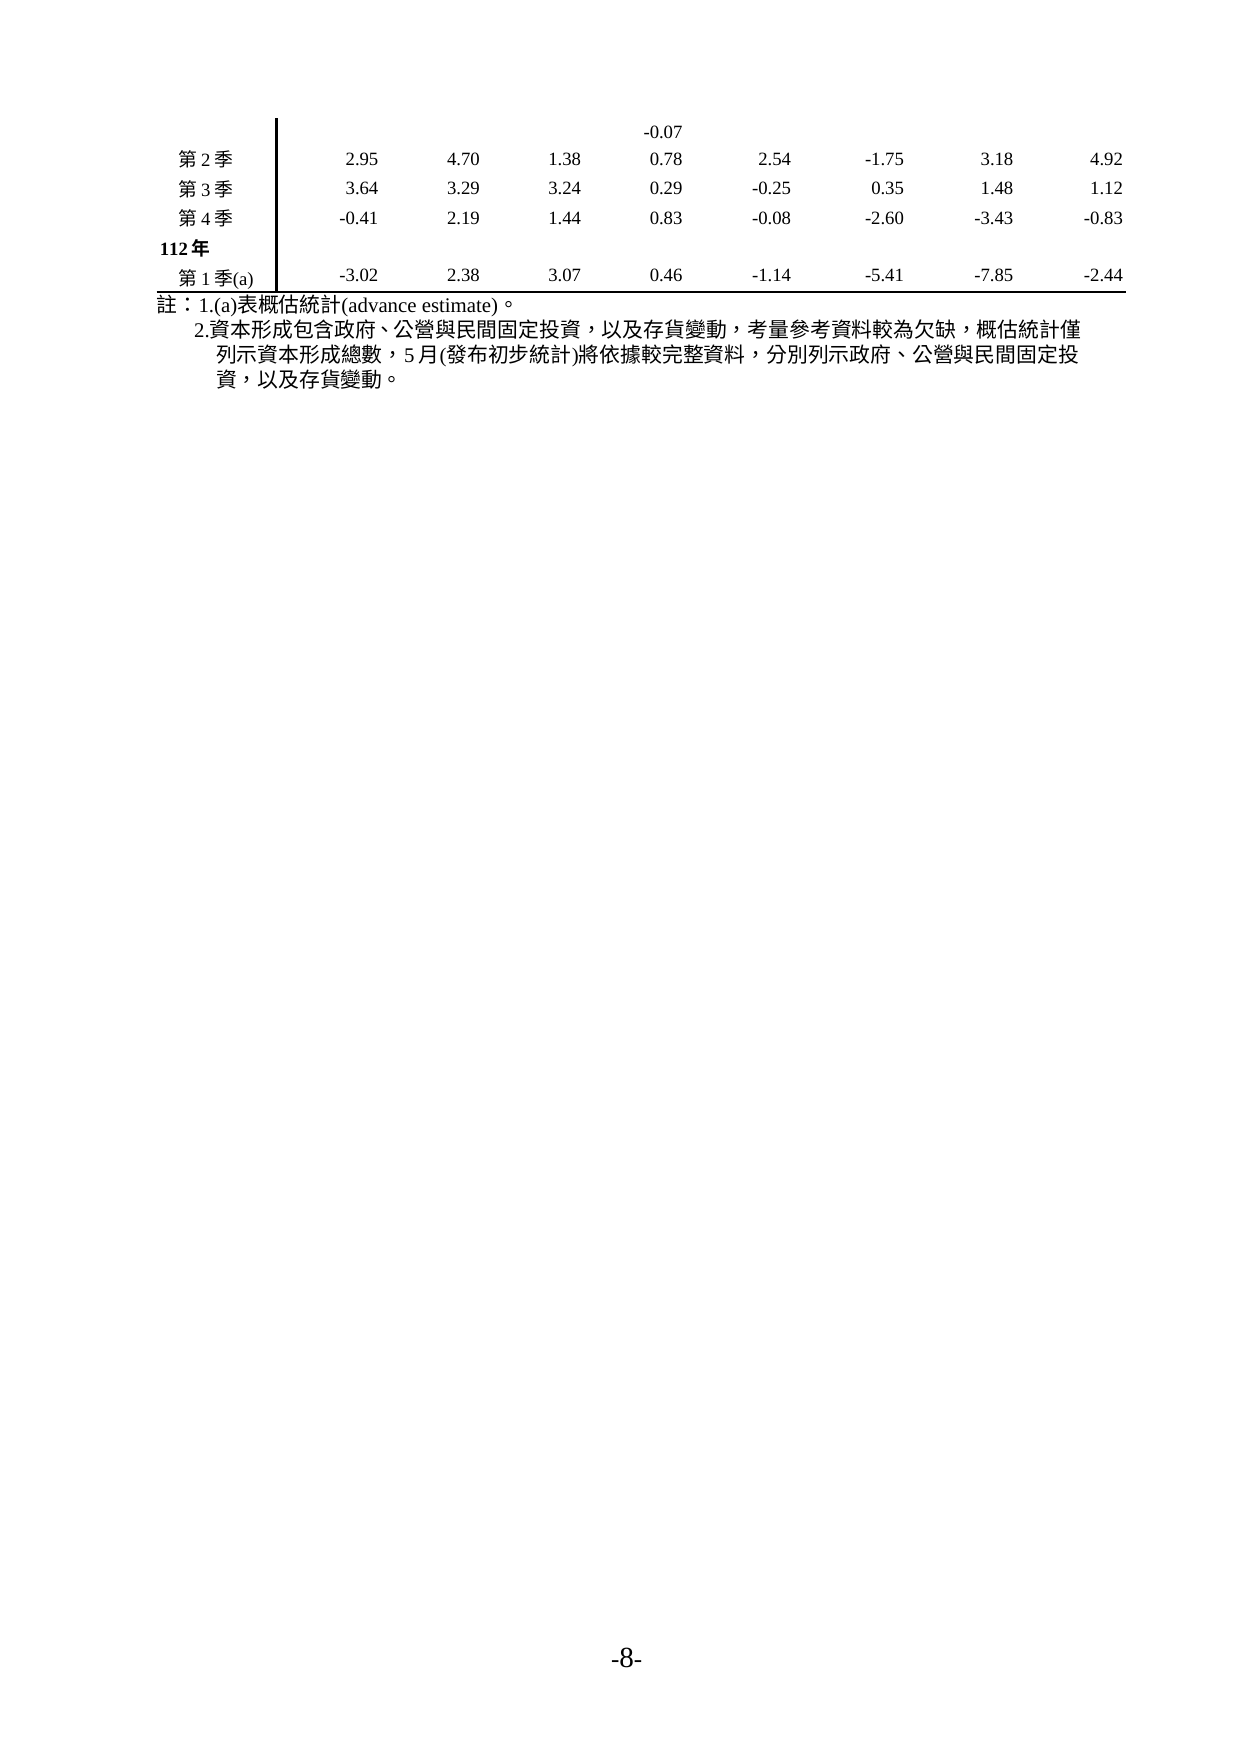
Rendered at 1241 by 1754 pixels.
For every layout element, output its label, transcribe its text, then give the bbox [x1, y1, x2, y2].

table_cell [483, 118, 584, 142]
table_cell [483, 231, 584, 261]
table_cell 2.19 [381, 202, 482, 231]
table_cell -7.85 [907, 261, 1016, 291]
table_cell [685, 118, 794, 142]
table_cell [685, 231, 794, 261]
table_cell -2.60 [794, 202, 907, 231]
text 2.資本形成包含政府、公營與民間固定投資，以及存貨變動，考量參考資料較為欠缺，概估統計僅列示資本形成總數，5月(發布初步統計)將依據較完整資料，分別列示政府、公營與民間固定投資，以及存貨變動。 [189, 318, 1081, 393]
table_cell 第1季(a) [157, 261, 275, 291]
table_cell 3.29 [381, 172, 482, 202]
table_cell 4.70 [381, 142, 482, 172]
table_cell 2.95 [278, 142, 381, 172]
table_cell 2.38 [381, 261, 482, 291]
table_cell -0.83 [1016, 202, 1126, 231]
table_cell -1.75 [794, 142, 907, 172]
table_cell [278, 231, 381, 261]
table_cell 0.83 [584, 202, 685, 231]
table_cell -0.08 [685, 202, 794, 231]
table_cell 第2季 [157, 142, 275, 172]
table_cell 3.64 [278, 172, 381, 202]
table_cell 4.92 [1016, 142, 1126, 172]
table_cell [1016, 118, 1126, 142]
table_cell -2.44 [1016, 261, 1126, 291]
table_cell 1.44 [483, 202, 584, 231]
table_cell [794, 118, 907, 142]
table_cell 112年 [157, 231, 275, 261]
table_cell 第3季 [157, 172, 275, 202]
table_cell [278, 118, 381, 142]
table_cell -0.07 [584, 118, 685, 142]
table_cell [1016, 231, 1126, 261]
table_cell -1.14 [685, 261, 794, 291]
table_cell [584, 231, 685, 261]
table_cell 第4季 [157, 202, 275, 231]
table_cell 1.48 [907, 172, 1016, 202]
table_cell -5.41 [794, 261, 907, 291]
table_cell -0.41 [278, 202, 381, 231]
table_cell 3.24 [483, 172, 584, 202]
table_cell 2.54 [685, 142, 794, 172]
table_cell -3.02 [278, 261, 381, 291]
table_cell 3.18 [907, 142, 1016, 172]
table_cell -3.43 [907, 202, 1016, 231]
table_cell 3.07 [483, 261, 584, 291]
table_cell 1.12 [1016, 172, 1126, 202]
table_cell [157, 118, 275, 142]
text 註：1.(a)表概估統計(advance estimate)。 [157, 293, 1089, 318]
table_cell [381, 118, 482, 142]
table_cell 0.78 [584, 142, 685, 172]
table_cell -0.25 [685, 172, 794, 202]
table_cell [381, 231, 482, 261]
table_cell [907, 231, 1016, 261]
table_cell [907, 118, 1016, 142]
table_cell 0.35 [794, 172, 907, 202]
table_cell 0.46 [584, 261, 685, 291]
table_cell 1.38 [483, 142, 584, 172]
table_cell [794, 231, 907, 261]
table_cell 0.29 [584, 172, 685, 202]
